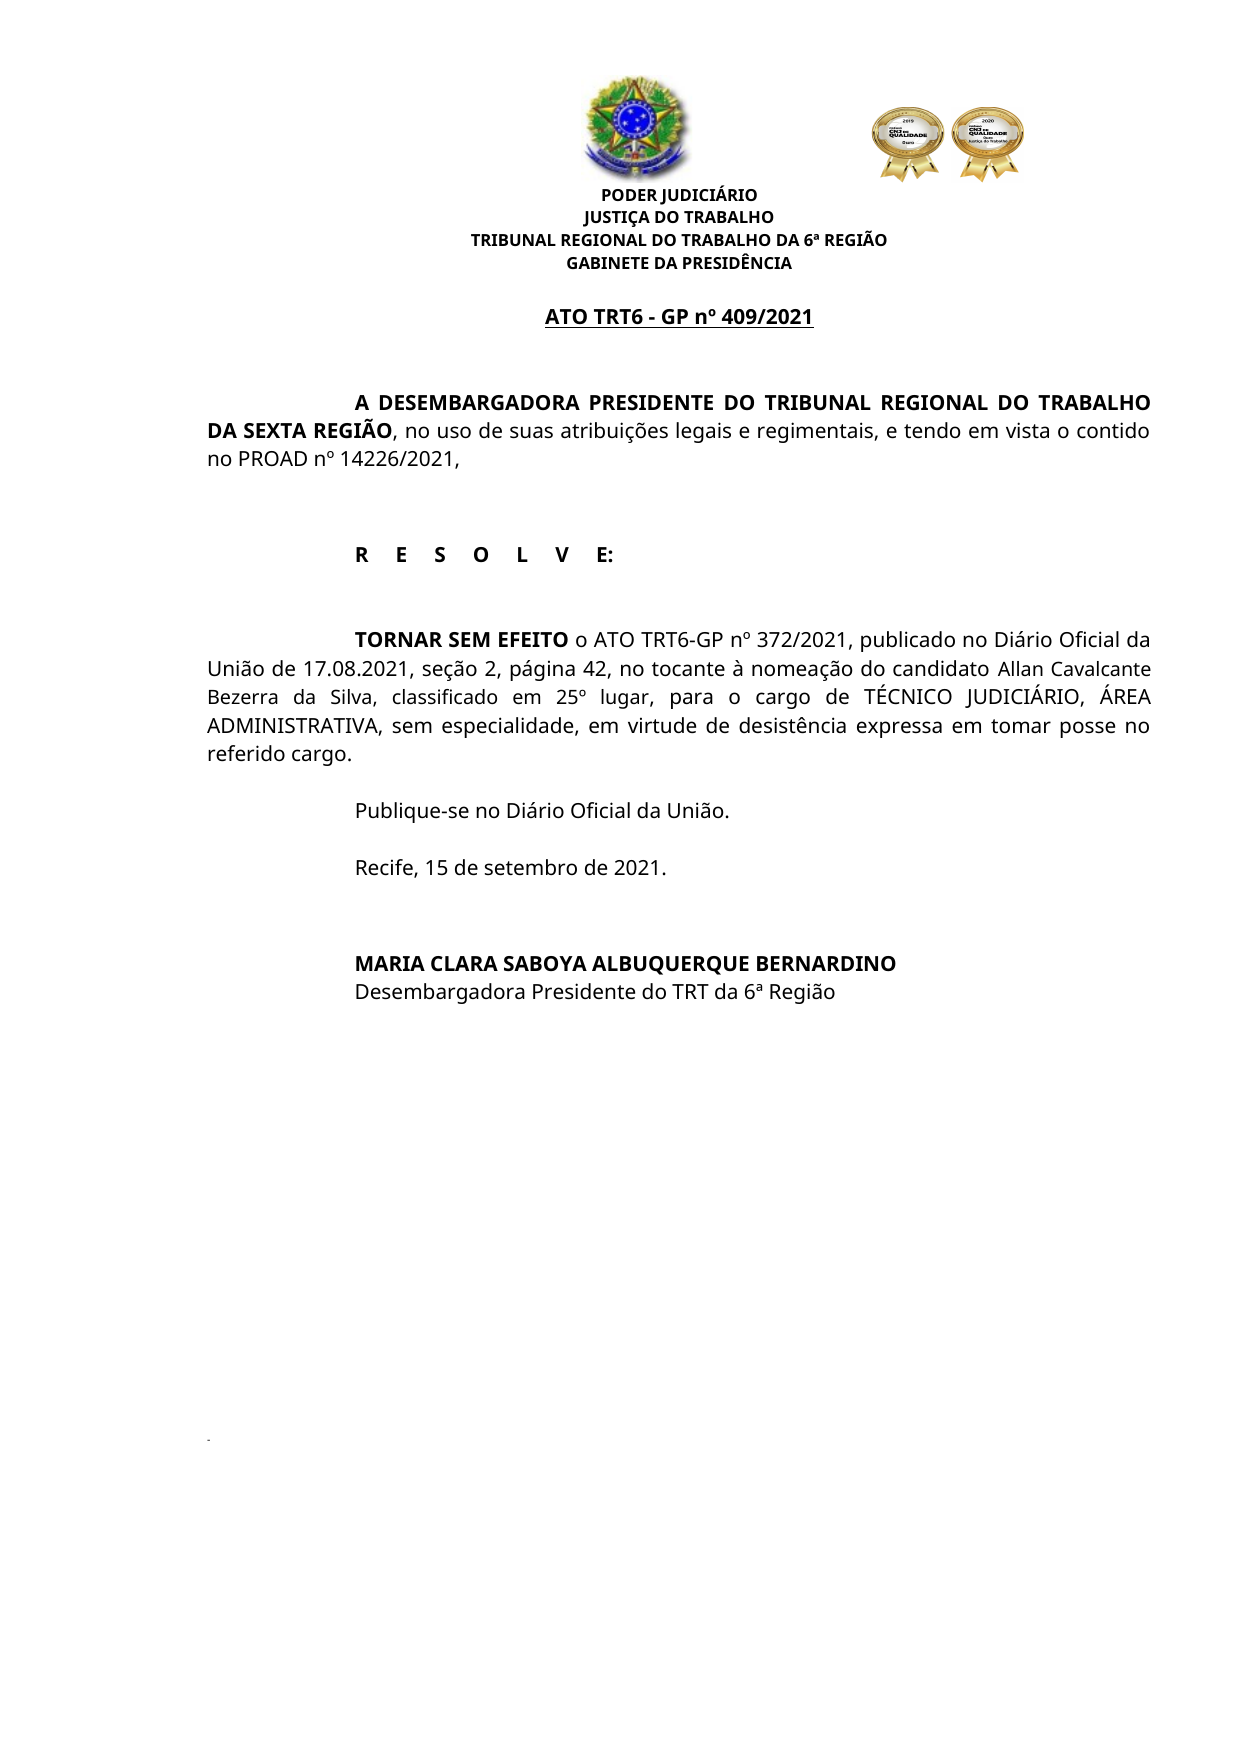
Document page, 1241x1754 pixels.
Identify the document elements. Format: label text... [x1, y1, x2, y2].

text R E S O L V E: [207, 540, 1152, 569]
text MARIA CLARA SABOYA ALBUQUERQUE BERNARDINO [280, 949, 1152, 977]
text A DESEMBARGADORA PRESIDENTE DO TRIBUNAL REGIONAL DO TRABALHO DA SEXTA REGIÃO, no uso de suas atribuições legais e regimentais, e tendo em vista o contido no PROAD nº 14226/2021, [207, 388, 1152, 473]
text Publique-se no Diário Oficial da União. [207, 796, 1152, 825]
text TORNAR SEM EFEITO o ATO TRT6-GP nº 372/2021, publicado no Diário Oficial da União de 17.08.2021, seção 2, página 42, no tocante à nomeação do candidato Allan Cavalcante Bezerra da Silva, classificado em 25º lugar, para o cargo de TÉCNICO JUDICIÁRIO, ÁREA ADMINISTRATIVA, sem especialidade, em virtude de desistência expressa em tomar posse no referido cargo. [207, 626, 1152, 768]
text Desembargadora Presidente do TRT da 6ª Região [281, 977, 1152, 1006]
picture [871, 107, 945, 183]
text - [207, 1432, 1152, 1446]
picture [581, 75, 693, 183]
subtitle ATO TRT6 - GP nº 409/2021 [207, 302, 1152, 331]
text Recife, 15 de setembro de 2021. [207, 853, 1152, 882]
picture [951, 107, 1024, 183]
